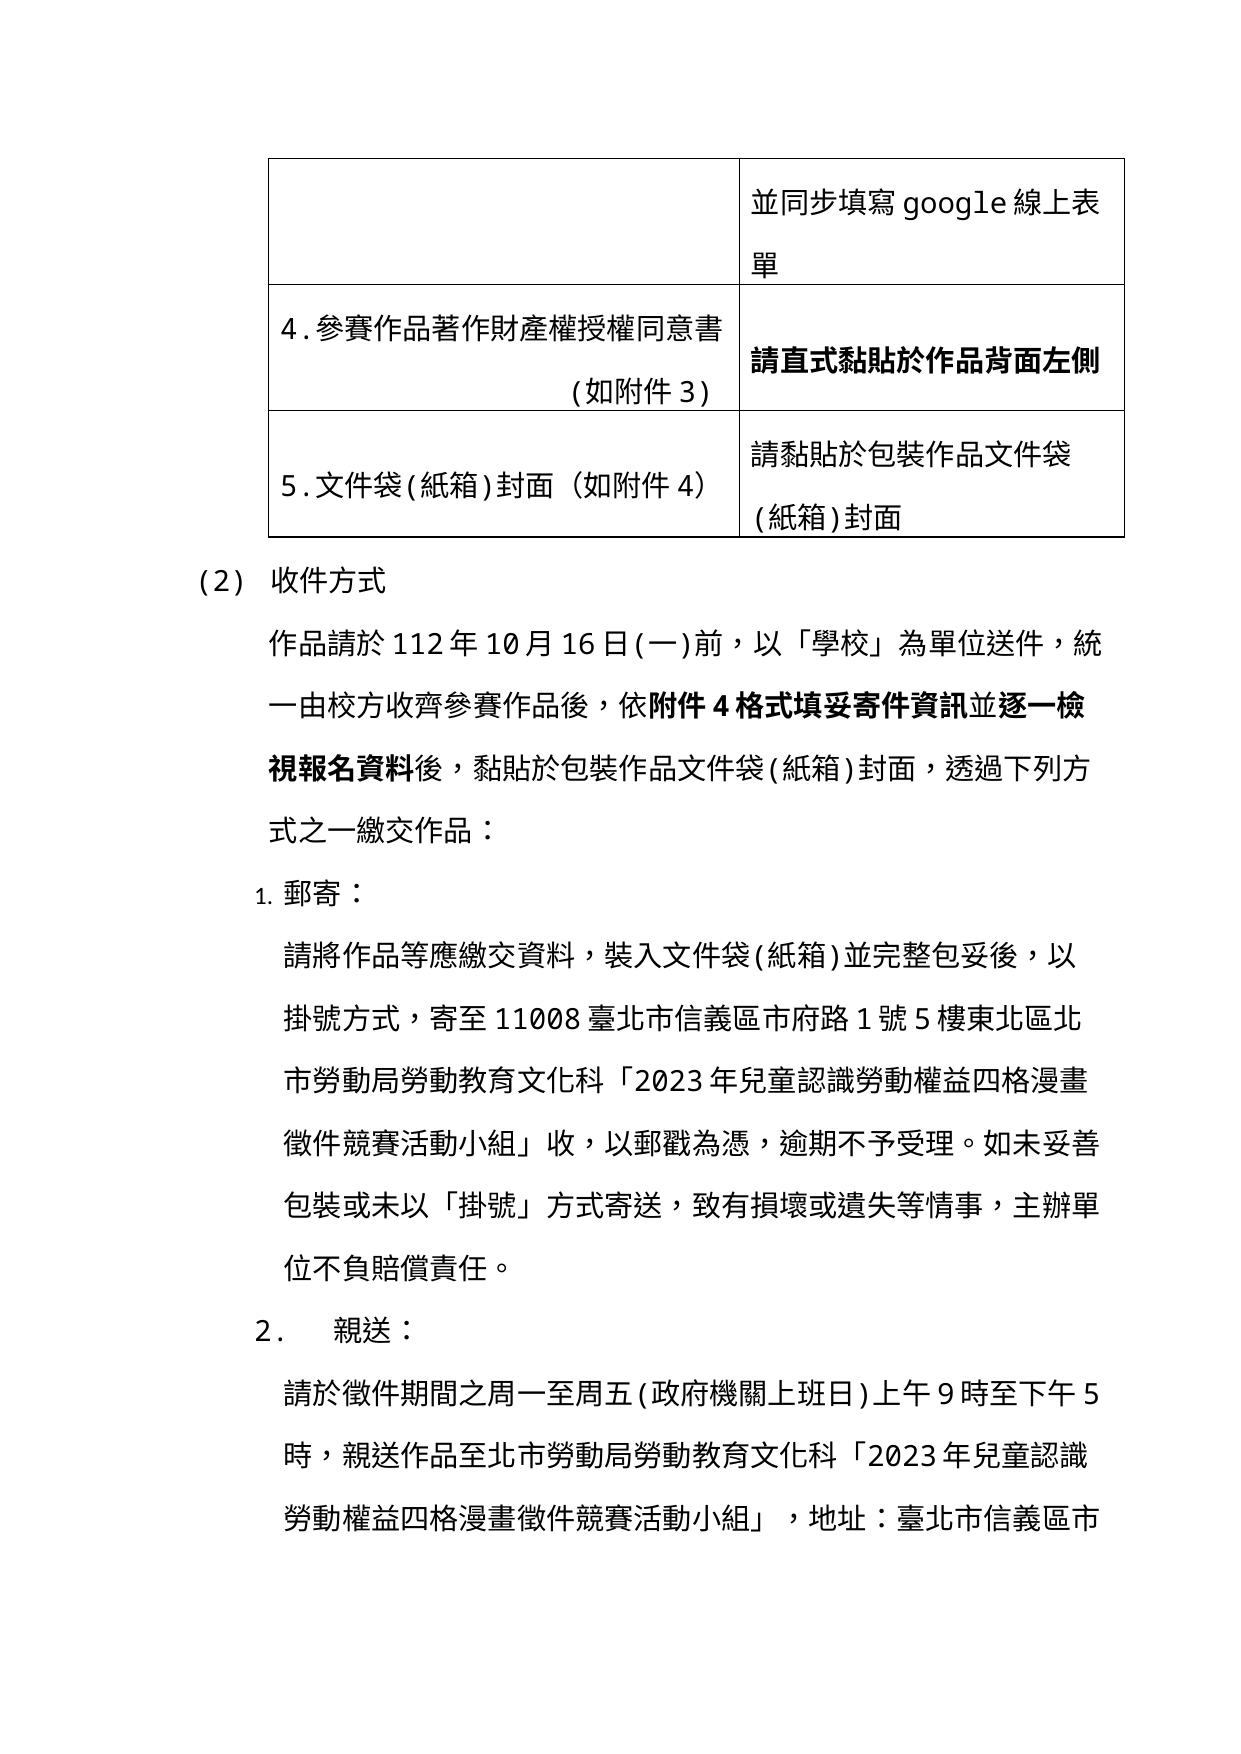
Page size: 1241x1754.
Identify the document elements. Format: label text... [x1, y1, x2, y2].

table_cell 並同步填寫google線上表單 [740, 159, 1124, 284]
list 收件方式 [195, 537, 1104, 600]
list 親送： [254, 1287, 1104, 1350]
table_cell 請直式黏貼於作品背面左側 [740, 285, 1124, 410]
text 作品請於112年10月16日(一)前，以「學校」為單位送件，統一由校方收齊參賽作品後，依附件4格式填妥寄件資訊並逐一檢視報名資料後，黏貼於包裝作品文件袋(紙箱)封面，透過下列方式之一繳交作品： [269, 600, 1104, 850]
table_cell 請黏貼於包裝作品文件袋(紙箱)封面 [740, 411, 1124, 536]
text 請於徵件期間之周一至周五(政府機關上班日)上午9時至下午5時，親送作品至北市勞動局勞動教育文化科「2023年兒童認識勞動權益四格漫畫徵件競賽活動小組」，地址：臺北市信義區市 [283, 1350, 1104, 1537]
list 郵寄： 請將作品等應繳交資料，裝入文件袋(紙箱)並完整包妥後，以掛號方式，寄至11008臺北市信義區市府路1號5樓東北區北市勞動局勞動教育文化科「2023年兒童認識勞動權益四格漫畫徵件競賽活動小組」收，以郵戳為憑，逾期不予受理。如未妥善包裝或未以「掛號」方式寄送，致有損壞或遺失等情事，主辦單位不負賠償責任。 [254, 850, 1104, 1287]
table_cell [269, 159, 739, 284]
table_cell 4.參賽作品著作財產權授權同意書 (如附件3) [269, 285, 739, 410]
table_cell 5.文件袋(紙箱)封面（如附件4） [269, 411, 739, 536]
